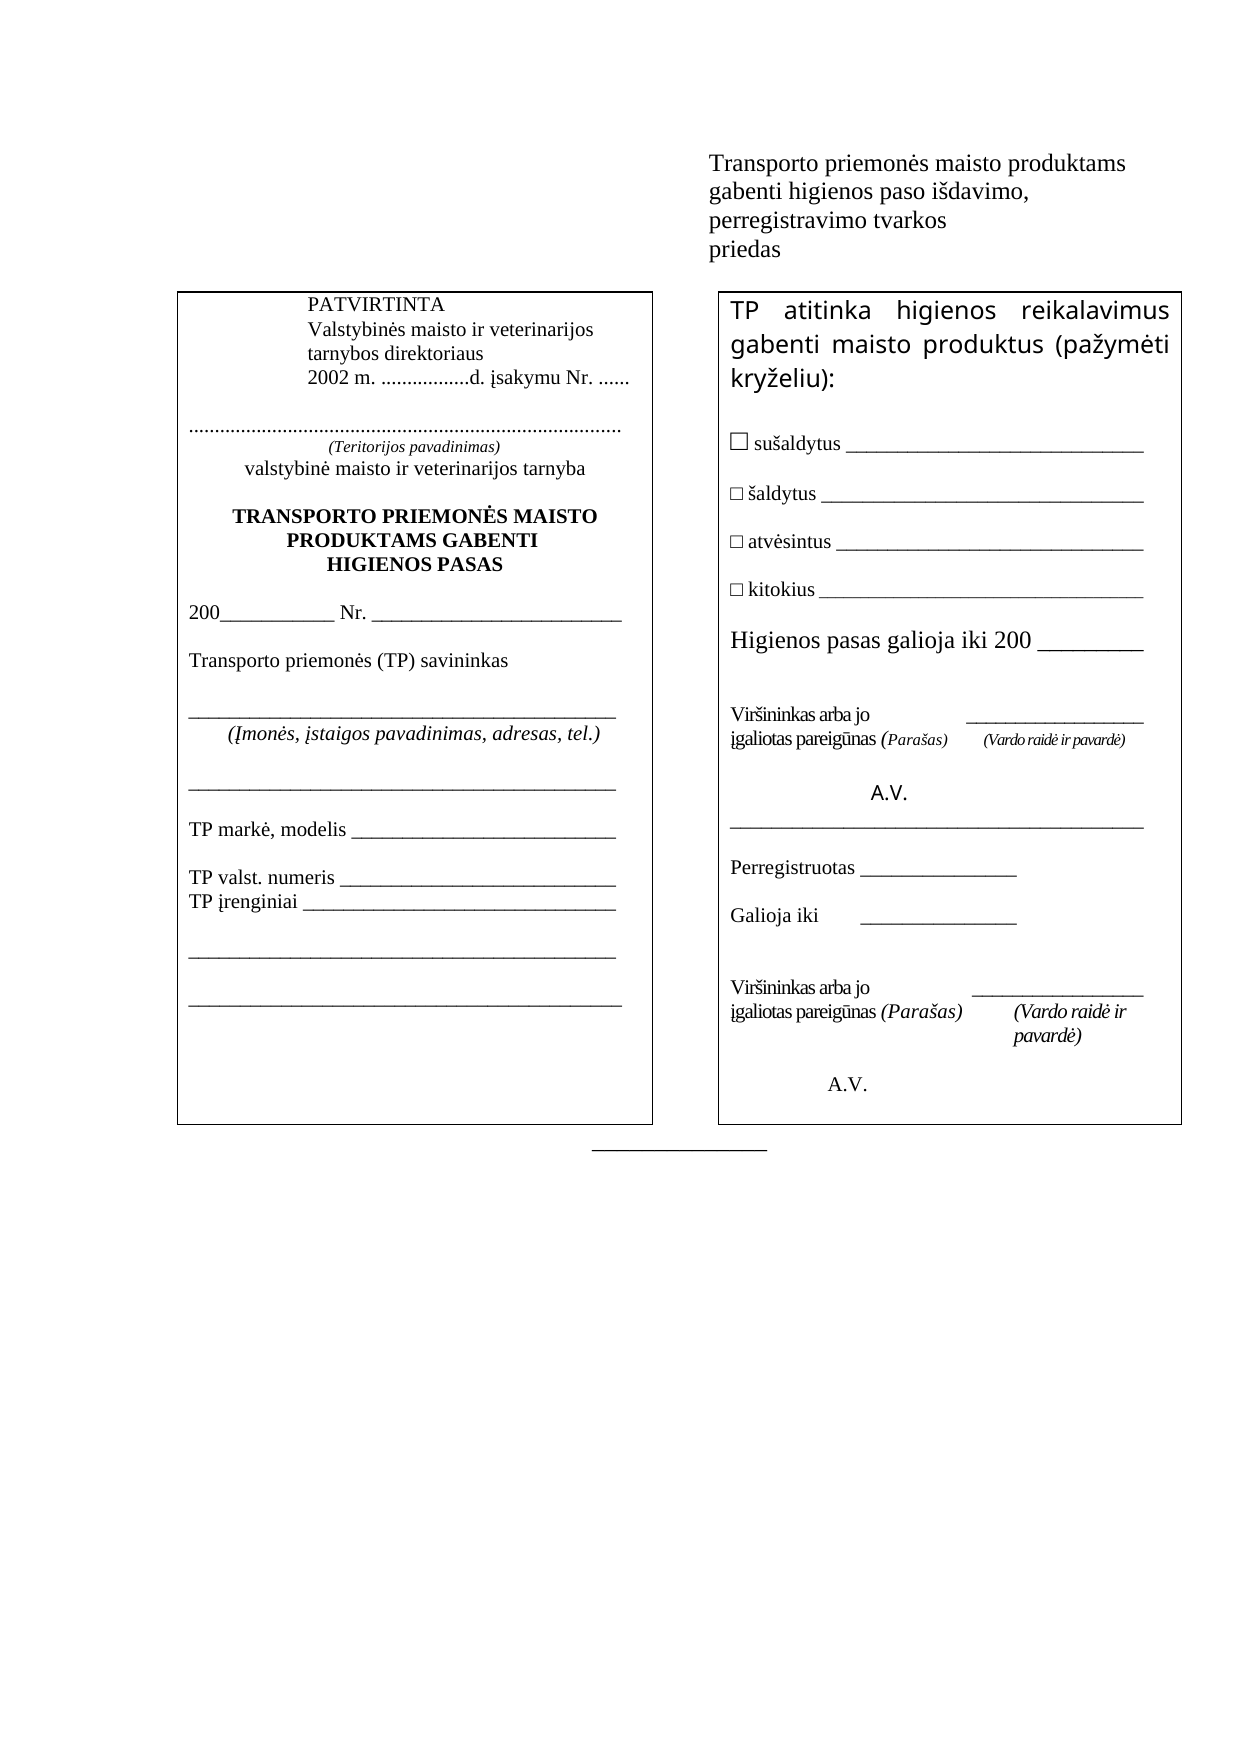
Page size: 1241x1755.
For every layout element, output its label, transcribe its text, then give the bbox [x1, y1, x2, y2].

text perregistravimo tvarkos [177, 205, 1181, 234]
table_header TP atitinka higienos reikalavimus gabenti maisto produktus (pažymėti kryželiu): □ sušaldytus □ šaldytus □ atvėsintus □ kitokius Higienos pasas galioja iki 200 Viršininkas arba jo įgaliotas pareigūnas (parašas) (Vardo raidė ir pavardė) A.V. Perregistruotas _______________ Galioja iki _______________ Viršininkas arba jo įgaliotas pareigūnas (parašas) (Vardo raidė ir pavardė) A.V. [719, 293, 1181, 1124]
table_header [653, 291, 718, 1124]
table_header PATVIRTINTA Valstybinės maisto ir veterinarijos tarnybos direktoriaus 2002 m. .................d. įsakymu Nr. ...... (teritorijos pavadinimas) valstybinė maisto ir veterinarijos tarnyba TRANSPORTO PRIEMONĖS MAISTO PRODUKTAMS GABENTI HIGIENOS PASAS 200___________ Nr. Transporto priemonės (TP) savininkas (įmonės, įstaigos pavadinimas, adresas, tel.) TP markė, modelis TP valst. numeris TP įrenginiai [178, 293, 652, 1124]
text ______________ [177, 1125, 1181, 1154]
text priedas [177, 234, 1181, 263]
text gabenti higienos paso išdavimo, [177, 176, 1181, 205]
text Transporto priemonės maisto produktams [709, 148, 1181, 176]
